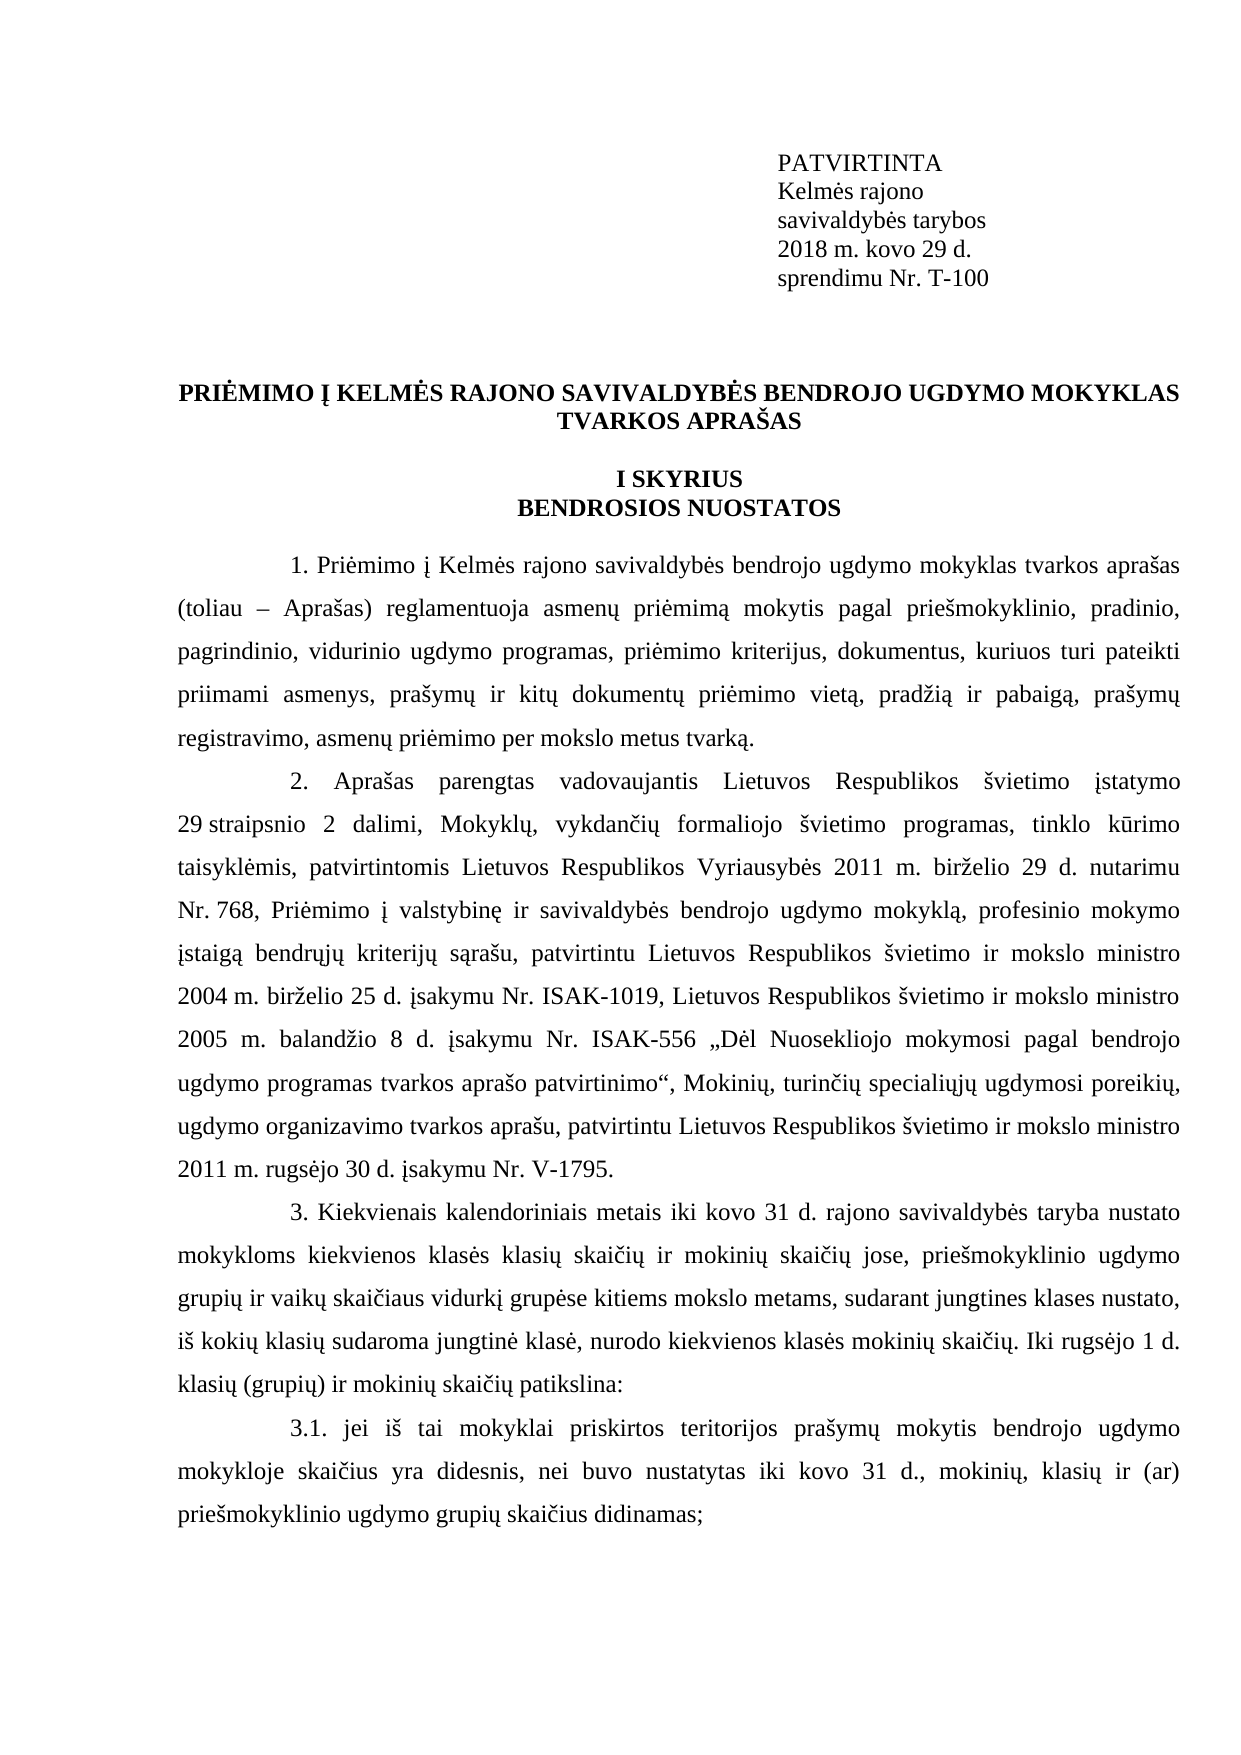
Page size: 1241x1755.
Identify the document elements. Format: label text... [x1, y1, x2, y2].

text BENDROSIOS NUOSTATOS [177, 493, 1181, 521]
text Kelmės rajono [177, 176, 1181, 205]
text PRIĖMIMO Į KELMĖS RAJONO SAVIVALDYBĖS BENDROJO UGDYMO MOKYKLAS TVARKOS APRAŠAS [177, 378, 1181, 435]
text sprendimu Nr. T-100 [177, 263, 1181, 291]
text 2018 m. kovo 29 d. [177, 234, 1181, 263]
text 2. Aprašas parengtas vadovaujantis Lietuvos Respublikos švietimo įstatymo 29 straipsnio 2 dalimi, Mokyklų, vykdančių formaliojo švietimo programas, tinklo kūrimo taisyklėmis, patvirtintomis Lietuvos Respublikos Vyriausybės 2011 m. birželio 29 d. nutarimu Nr. 768, Priėmimo į valstybinę ir savivaldybės bendrojo ugdymo mokyklą, profesinio mokymo įstaigą bendrųjų kriterijų sąrašu, patvirtintu Lietuvos Respublikos švietimo ir mokslo ministro 2004 m. birželio 25 d. įsakymu Nr. ISAK-1019, Lietuvos Respublikos švietimo ir mokslo ministro 2005 m. balandžio 8 d. įsakymu Nr. ISAK-556 „Dėl Nuosekliojo mokymosi pagal bendrojo ugdymo programas tvarkos aprašo patvirtinimo“, Mokinių, turinčių specialiųjų ugdymosi poreikių, ugdymo organizavimo tvarkos aprašu, patvirtintu Lietuvos Respublikos švietimo ir mokslo ministro 2011 m. rugsėjo 30 d. įsakymu Nr. V-1795. [177, 766, 1181, 1183]
text 3.1. jei iš tai mokyklai priskirtos teritorijos prašymų mokytis bendrojo ugdymo mokykloje skaičius yra didesnis, nei buvo nustatytas iki kovo 31 d., mokinių, klasių ir (ar) priešmokyklinio ugdymo grupių skaičius didinamas; [177, 1413, 1181, 1528]
text 3. Kiekvienais kalendoriniais metais iki kovo 31 d. rajono savivaldybės taryba nustato mokykloms kiekvienos klasės klasių skaičių ir mokinių skaičių jose, priešmokyklinio ugdymo grupių ir vaikų skaičiaus vidurkį grupėse kitiems mokslo metams, sudarant jungtines klases nustato, iš kokių klasių sudaroma jungtinė klasė, nurodo kiekvienos klasės mokinių skaičių. Iki rugsėjo 1 d. klasių (grupių) ir mokinių skaičių patikslina: [177, 1197, 1181, 1398]
text savivaldybės tarybos [177, 205, 1181, 234]
text PATVIRTINTA [177, 148, 1181, 176]
text I SKYRIUS [177, 464, 1181, 493]
text 1. Priėmimo į Kelmės rajono savivaldybės bendrojo ugdymo mokyklas tvarkos aprašas (toliau – Aprašas) reglamentuoja asmenų priėmimą mokytis pagal priešmokyklinio, pradinio, pagrindinio, vidurinio ugdymo programas, priėmimo kriterijus, dokumentus, kuriuos turi pateikti priimami asmenys, prašymų ir kitų dokumentų priėmimo vietą, pradžią ir pabaigą, prašymų registravimo, asmenų priėmimo per mokslo metus tvarką. [177, 550, 1181, 751]
